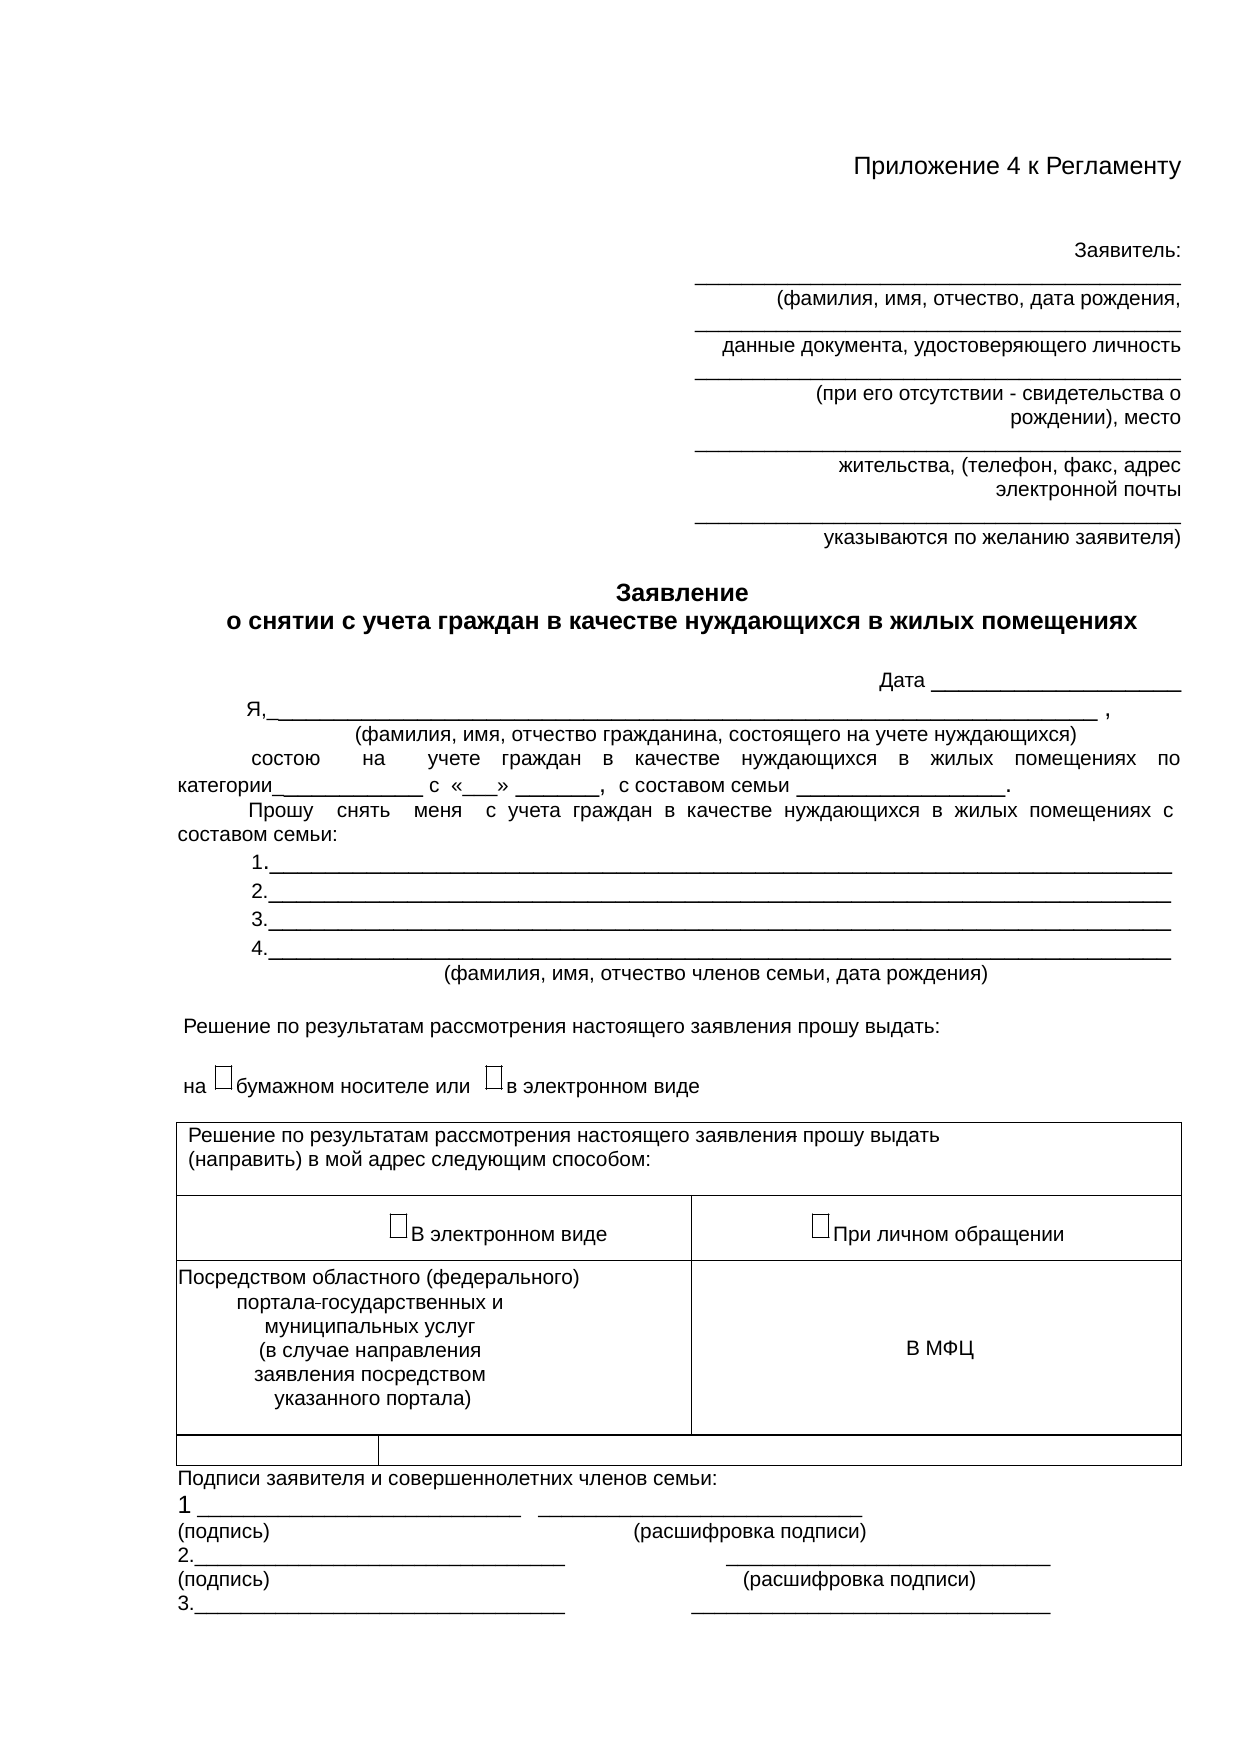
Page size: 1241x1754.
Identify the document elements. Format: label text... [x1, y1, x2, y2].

text Приложение 4 к Регламенту [177, 151, 1181, 180]
text электронной почты [177, 477, 1181, 501]
text Я,____________________________________________________________ , [177, 693, 1181, 721]
text Решение по результатам рассмотрения настоящего заявления прошу выдать: [177, 1014, 1181, 1038]
table_header Решение по результатам рассмотрения настоящего заявления прошу выдать (направить) в мой адрес следующим способом: [177, 1123, 1181, 1195]
text (подпись) (расшифровка подписи) [177, 1567, 1181, 1591]
text 3._________________________________________________________________ [177, 903, 1181, 932]
text __________________________________________ [177, 261, 1181, 285]
text (подпись) (расшифровка подписи) [177, 1519, 1181, 1543]
text Заявитель: [177, 237, 1181, 261]
text __________________________________________ [177, 357, 1181, 381]
text 2._________________________________________________________________ [177, 875, 1181, 903]
text состою на учете граждан в качестве нуждающихся в жилых помещениях по категории___________ с «___» ______, с составом семьи _______________. [177, 745, 1181, 798]
text (фамилия, имя, отчество членов семьи, дата рождения) [177, 961, 1181, 985]
text (фамилия, имя, отчество гражданина, состоящего на учете нуждающихся) [177, 721, 1181, 745]
text Заявление [177, 578, 1181, 606]
text 1 ____________________________ ____________________________ [177, 1490, 1181, 1519]
text Дата __________________ [177, 664, 1181, 693]
table_header В электронном виде [177, 1196, 691, 1260]
text о снятии с учета граждан в качестве нуждающихся в жилых помещениях [177, 606, 1181, 635]
text __________________________________________ [177, 429, 1181, 453]
text 2.________________________________ ____________________________ [177, 1543, 1181, 1567]
table_header При личном обращении [692, 1196, 1181, 1260]
text Прошу снять меня с учета граждан в качестве нуждающихся в жилых помещениях с составом семьи: [177, 798, 1175, 846]
text 3.________________________________ _______________________________ [177, 1591, 1181, 1614]
text __________________________________________ [177, 501, 1181, 525]
text Подписи заявителя и совершеннолетних членов семьи: [177, 1466, 1181, 1490]
text __________________________________________ [177, 309, 1181, 333]
text 1._________________________________________________________________ [177, 846, 1181, 875]
table_cell [379, 1436, 1181, 1465]
text (фамилия, имя, отчество, дата рождения, [177, 285, 1181, 309]
table_cell Посредством областного (федерального) портала государственных и муниципальных услуг (в случае направления заявления посредством указанного портала) [177, 1261, 691, 1434]
text на бумажном носителе или в электронном виде [177, 1062, 1181, 1097]
text рождении), место [177, 405, 1181, 429]
table_cell В МФЦ [692, 1261, 1181, 1434]
text жительства, (телефон, факс, адрес [177, 453, 1181, 477]
text данные документа, удостоверяющего личность [177, 333, 1181, 357]
text указываются по желанию заявителя) [177, 525, 1181, 549]
text (при его отсутствии - свидетельства о [177, 381, 1181, 405]
table_cell [177, 1436, 378, 1465]
text 4._________________________________________________________________ [177, 932, 1181, 961]
